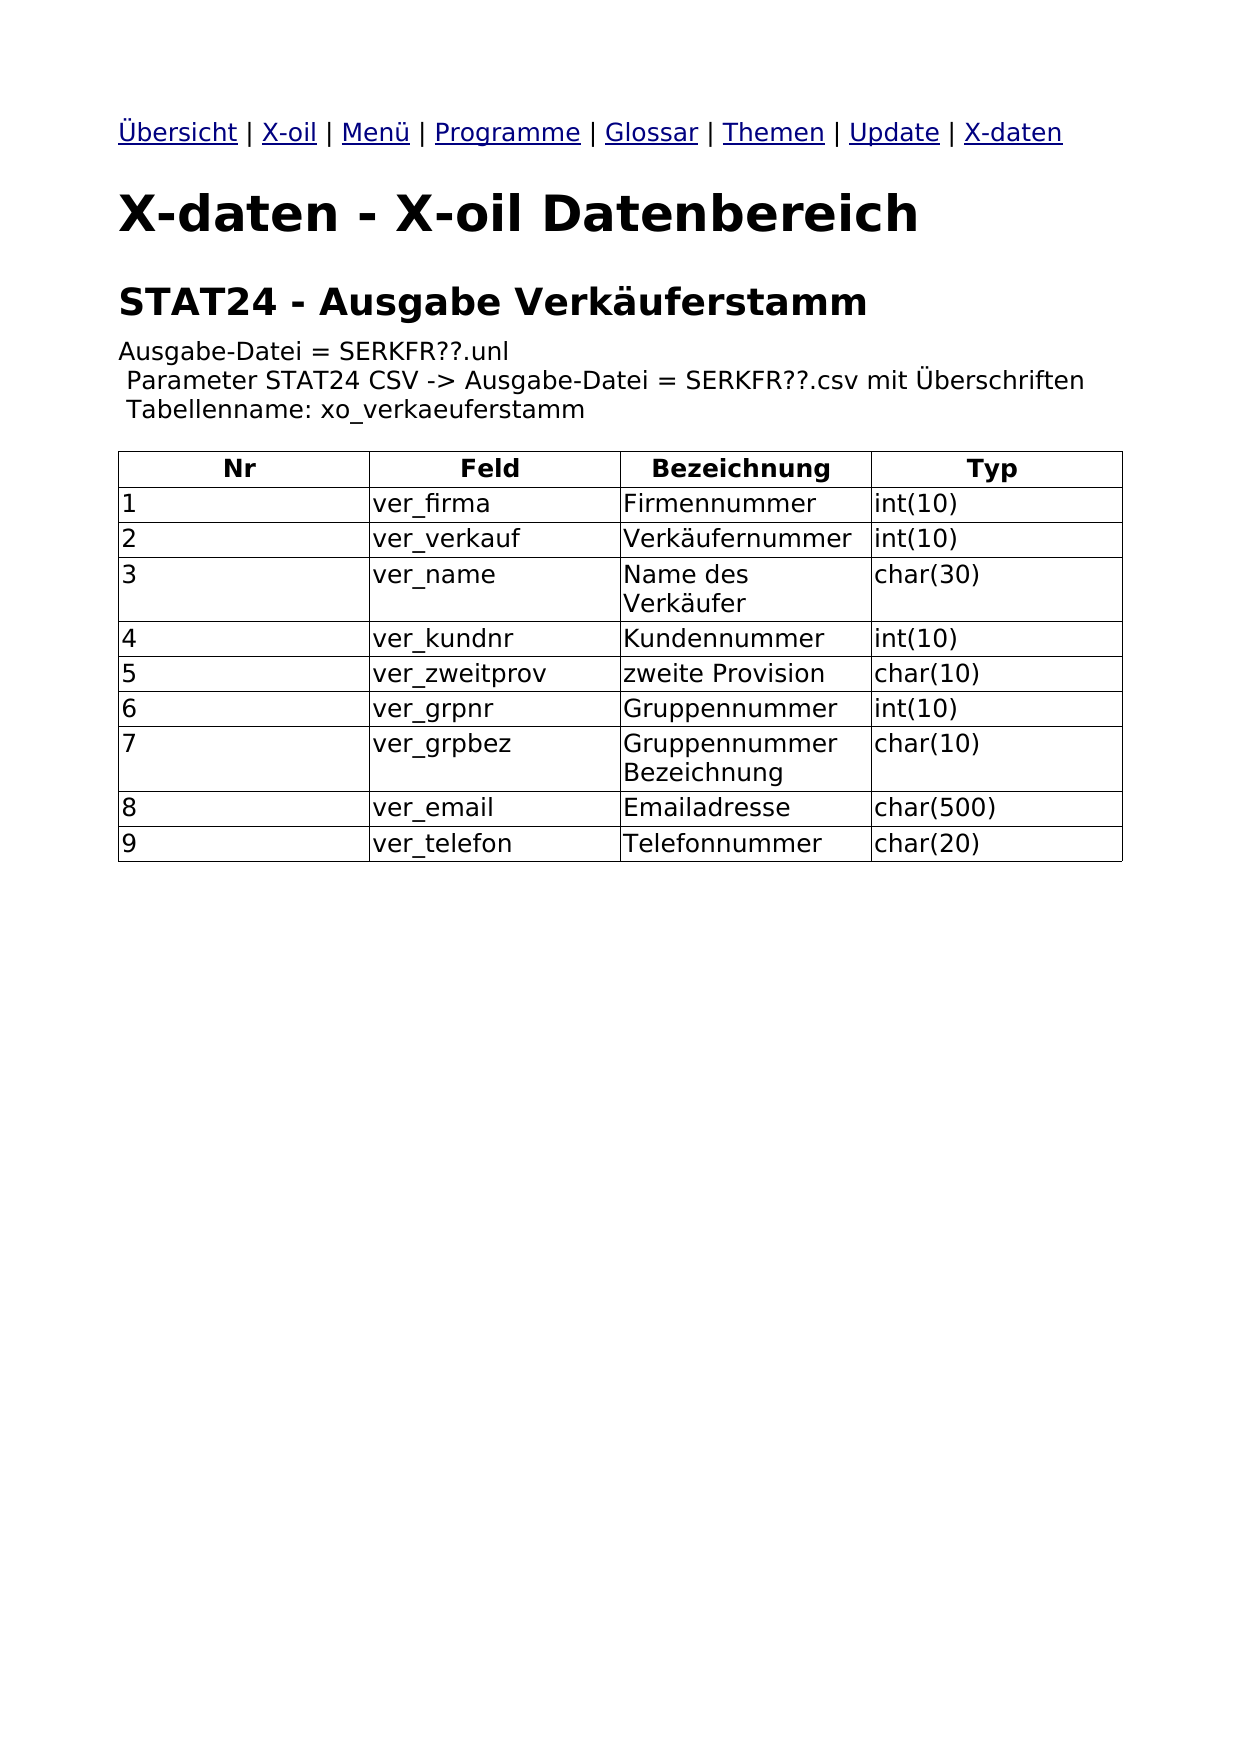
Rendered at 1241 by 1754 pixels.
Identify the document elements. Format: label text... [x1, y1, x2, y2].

table_header Bezeichnung [621, 452, 871, 487]
table_cell 8 [119, 792, 369, 826]
table_cell char(500) [872, 792, 1122, 826]
table_cell 4 [119, 622, 369, 656]
table_cell Verkäufernummer [621, 523, 871, 557]
table_cell Kundennummer [621, 622, 871, 656]
table_cell 6 [119, 692, 369, 726]
table_cell int(10) [872, 622, 1122, 656]
table_cell char(30) [872, 558, 1122, 621]
subtitle STAT24 - Ausgabe Verkäuferstamm [118, 281, 1122, 324]
table_cell ver_grpbez [370, 727, 620, 791]
table_cell char(10) [872, 657, 1122, 691]
subtitle X-daten - X-oil Datenbereich [118, 185, 1122, 243]
table_header Feld [370, 452, 620, 487]
table_cell 5 [119, 657, 369, 691]
table_cell int(10) [872, 488, 1122, 522]
table_cell Name des Verkäufer [621, 558, 871, 621]
table_cell zweite Provision [621, 657, 871, 691]
table_header Typ [872, 452, 1122, 487]
table_cell 7 [119, 727, 369, 791]
text Übersicht | X-oil | Menü | Programme | Glossar | Themen | Update | X-daten [118, 118, 1122, 147]
table_cell Gruppennummer Bezeichnung [621, 727, 871, 791]
table_cell 3 [119, 558, 369, 621]
table_cell char(20) [872, 827, 1122, 861]
table_cell ver_firma [370, 488, 620, 522]
table_cell ver_kundnr [370, 622, 620, 656]
table_cell Emailadresse [621, 792, 871, 826]
table_cell Telefonnummer [621, 827, 871, 861]
table_cell char(10) [872, 727, 1122, 791]
table_cell ver_telefon [370, 827, 620, 861]
table_cell ver_grpnr [370, 692, 620, 726]
table_cell 2 [119, 523, 369, 557]
table_cell ver_zweitprov [370, 657, 620, 691]
table_cell int(10) [872, 523, 1122, 557]
table_cell Gruppennummer [621, 692, 871, 726]
table_header Nr [119, 452, 369, 487]
table_cell ver_name [370, 558, 620, 621]
table_cell ver_verkauf [370, 523, 620, 557]
table_cell 1 [119, 488, 369, 522]
table_cell ver_email [370, 792, 620, 826]
table_cell Firmennummer [621, 488, 871, 522]
table_cell int(10) [872, 692, 1122, 726]
table_cell 9 [119, 827, 369, 861]
text Ausgabe-Datei = SERKFR??.unl Parameter STAT24 CSV -> Ausgabe-Datei = SERKFR??.csv mit Überschriften Tabellenname: xo_verkaeuferstamm [118, 337, 1122, 424]
